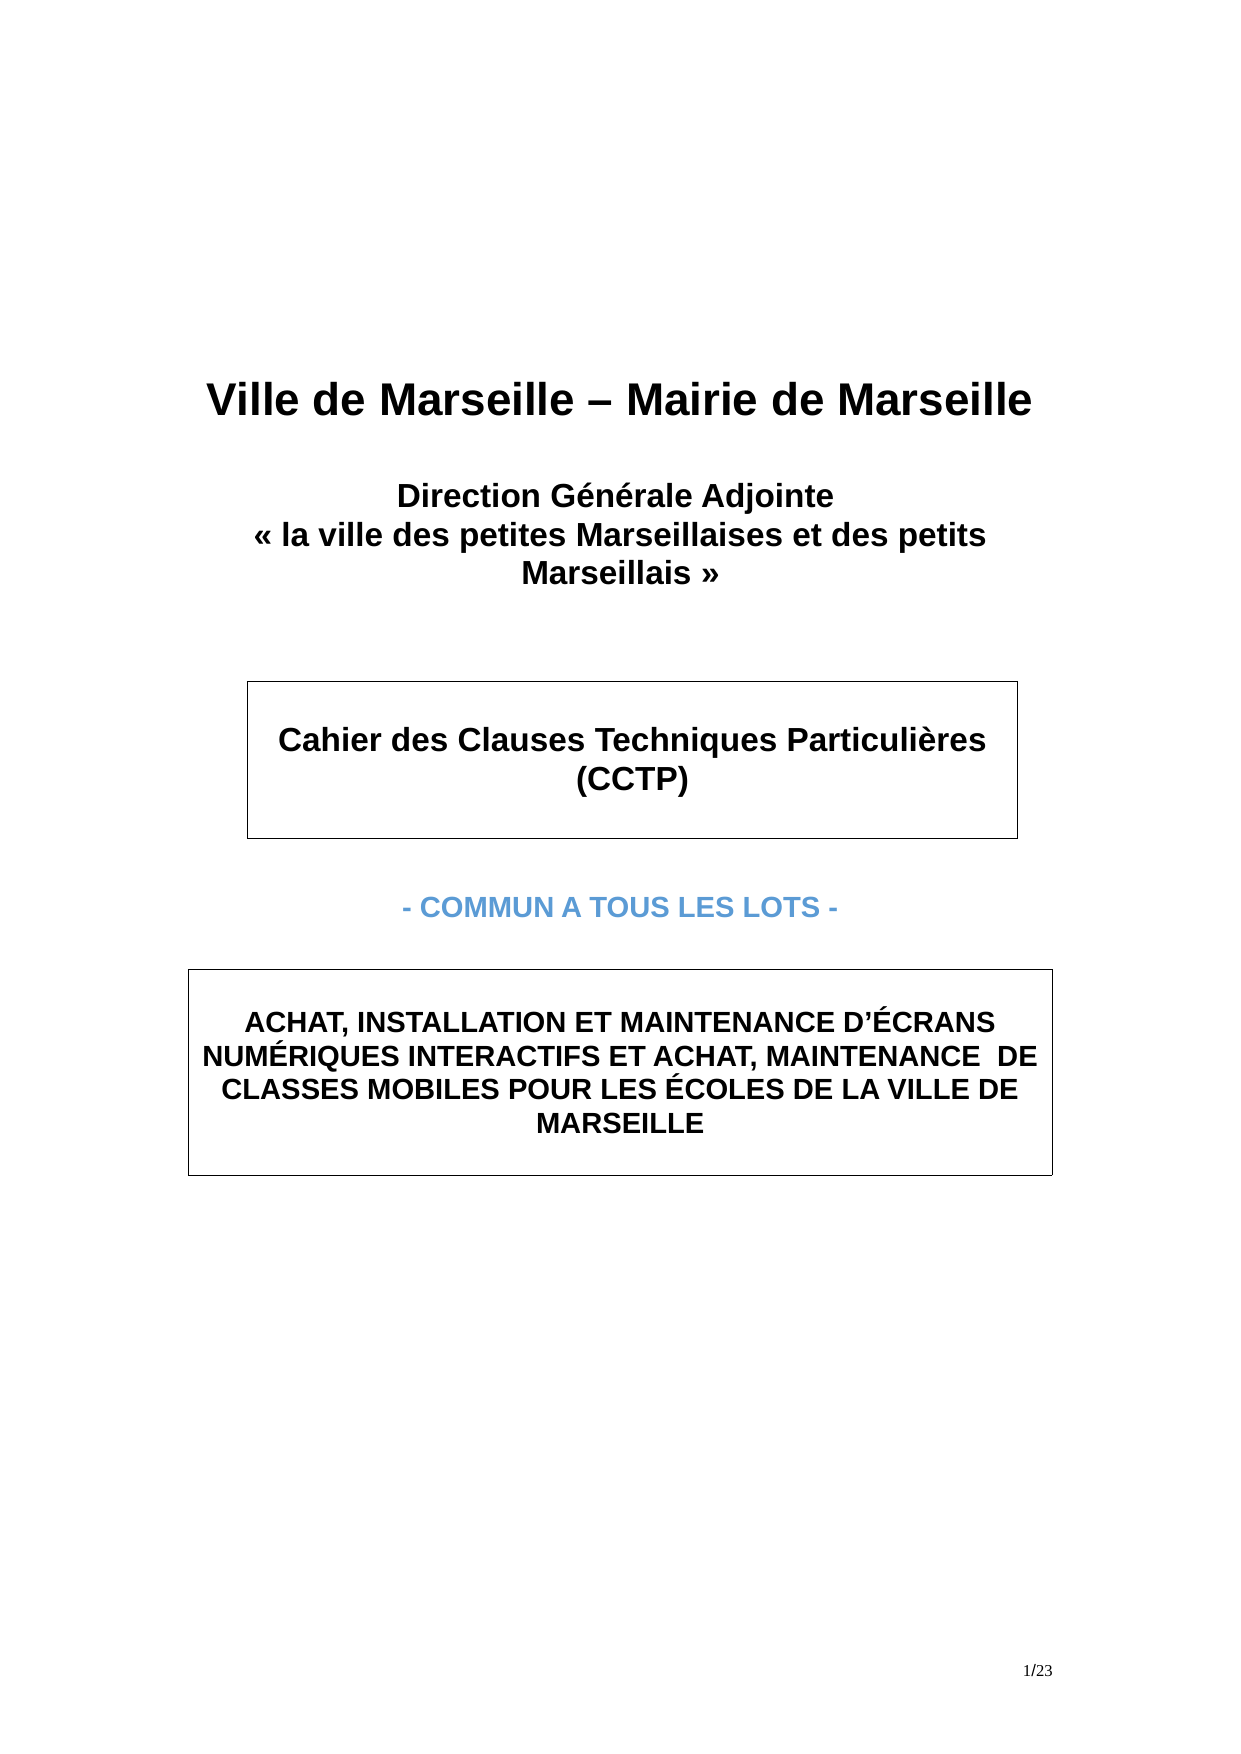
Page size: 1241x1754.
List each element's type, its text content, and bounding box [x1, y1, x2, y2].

text - COMMUN A TOUS LES LOTS - [188, 890, 1052, 923]
text ACHAT, INSTALLATION ET MAINTENANCE D’ÉCRANS NUMÉRIQUES INTERACTIFS ET ACHAT, MAINTENANCE DE CLASSES MOBILES POUR LES ÉCOLES DE LA VILLE DE MARSEILLE [189, 1003, 1052, 1139]
text Ville de Marseille – Mairie de Marseille [188, 372, 1052, 425]
text (CCTP) [248, 758, 1017, 797]
text Cahier des Clauses Techniques Particulières [248, 719, 1017, 758]
text Direction Générale Adjointe [188, 476, 1052, 514]
text « la ville des petites Marseillaises et des petits Marseillais » [188, 514, 1052, 591]
